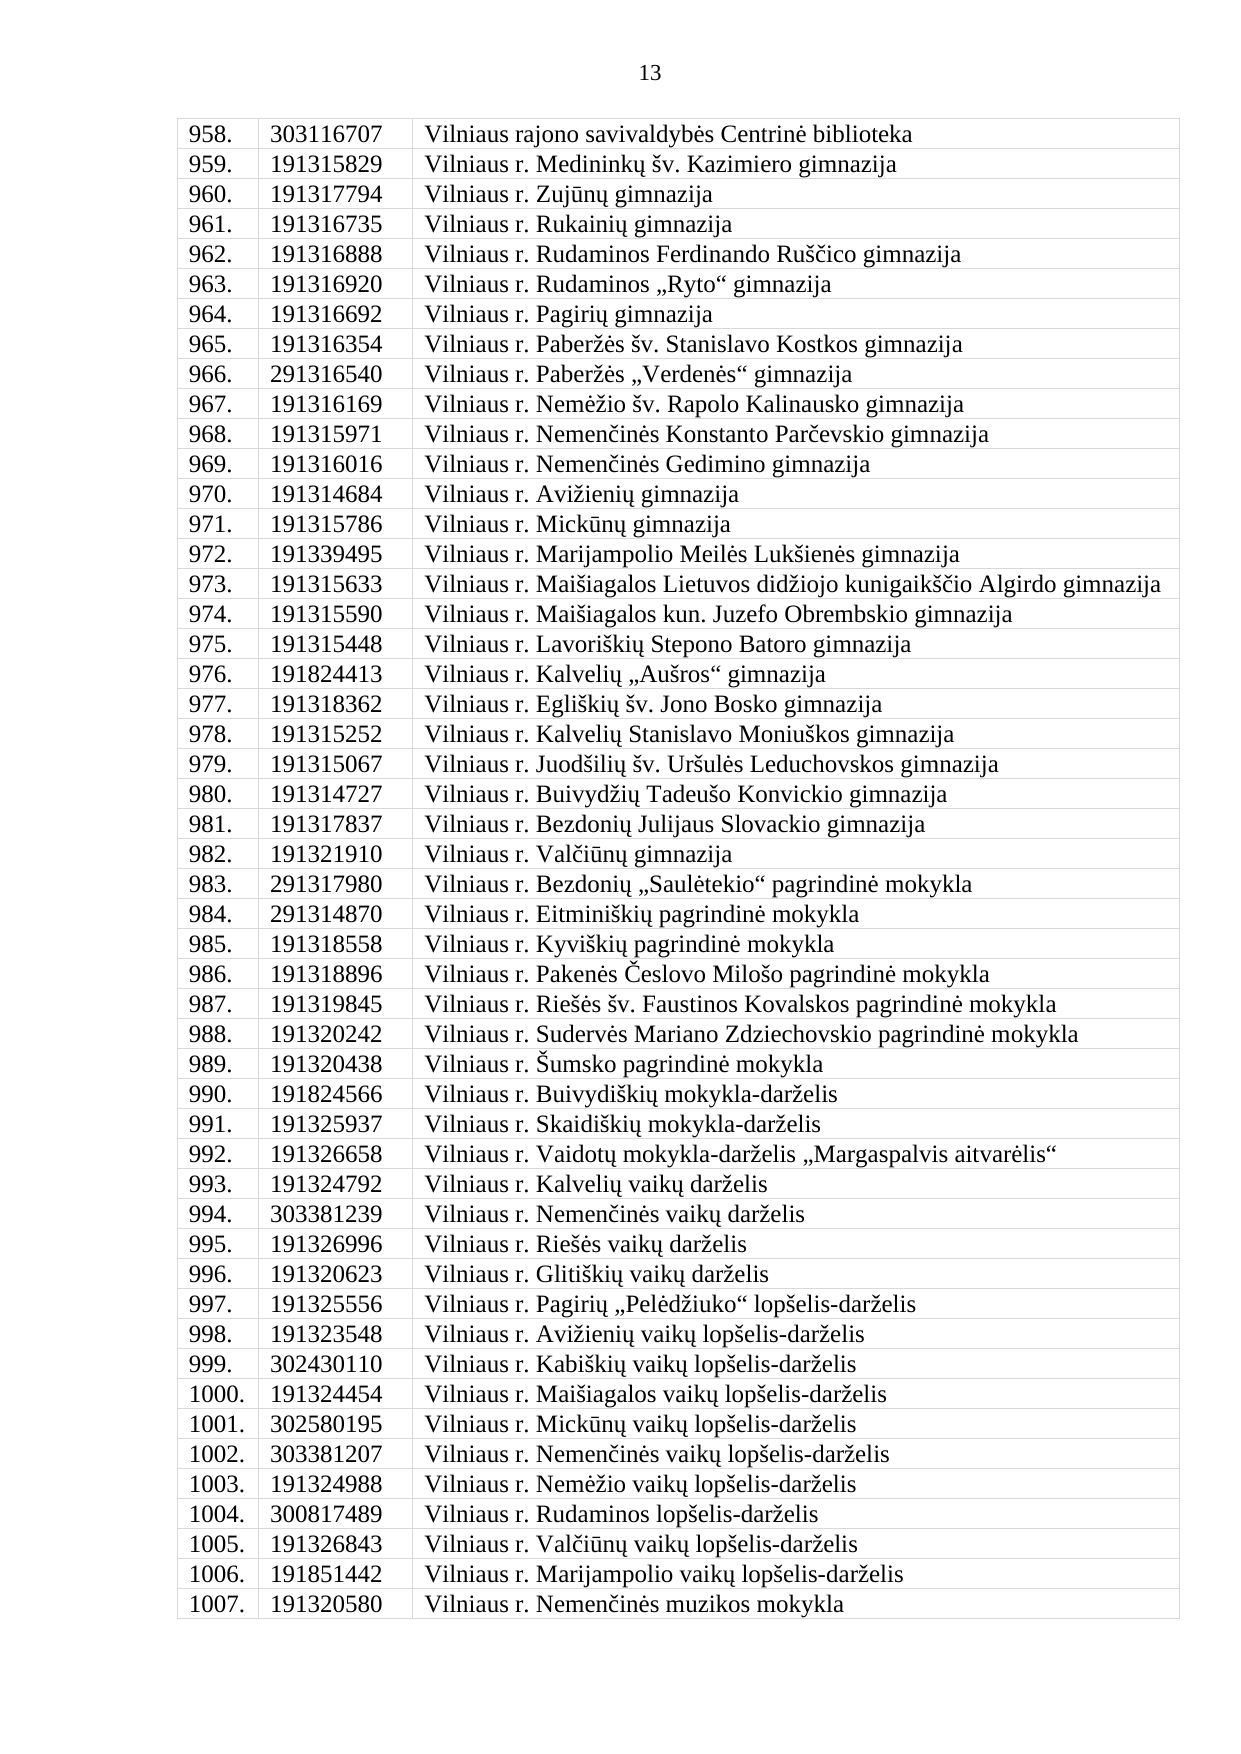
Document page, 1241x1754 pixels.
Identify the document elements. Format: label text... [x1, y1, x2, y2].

table_cell 191317794 [259, 179, 412, 208]
table_cell Vilniaus r. Rudaminos lopšelis-darželis [413, 1499, 1179, 1528]
table_cell 994. [178, 1199, 258, 1228]
table_cell 978. [178, 719, 258, 748]
table_cell Vilniaus r. Nemenčinės vaikų darželis [413, 1199, 1179, 1228]
table_cell 191318558 [259, 929, 412, 958]
table_cell 993. [178, 1169, 258, 1198]
table_cell 979. [178, 749, 258, 778]
table_cell 995. [178, 1229, 258, 1258]
table_cell Vilniaus r. Marijampolio vaikų lopšelis-darželis [413, 1559, 1179, 1588]
table_cell Vilniaus r. Pagirių gimnazija [413, 299, 1179, 328]
table_cell 191318896 [259, 959, 412, 988]
table_cell 990. [178, 1079, 258, 1108]
table_cell Vilniaus r. Paberžės šv. Stanislavo Kostkos gimnazija [413, 329, 1179, 358]
table_cell Vilniaus r. Egliškių šv. Jono Bosko gimnazija [413, 689, 1179, 718]
table_cell 969. [178, 449, 258, 478]
table_cell Vilniaus r. Sudervės Mariano Zdziechovskio pagrindinė mokykla [413, 1019, 1179, 1048]
table_cell 191324454 [259, 1379, 412, 1408]
table_cell 983. [178, 869, 258, 898]
table_cell 191325937 [259, 1109, 412, 1138]
table_cell Vilniaus r. Zujūnų gimnazija [413, 179, 1179, 208]
table_cell 291314870 [259, 899, 412, 928]
table_cell 967. [178, 389, 258, 418]
table_cell Vilniaus r. Lavoriškių Stepono Batoro gimnazija [413, 629, 1179, 658]
table_cell 191316354 [259, 329, 412, 358]
table_cell Vilniaus r. Nemėžio šv. Rapolo Kalinausko gimnazija [413, 389, 1179, 418]
table_cell 981. [178, 809, 258, 838]
table_cell 191318362 [259, 689, 412, 718]
table_cell Vilniaus r. Eitminiškių pagrindinė mokykla [413, 899, 1179, 928]
table_cell 1001. [178, 1409, 258, 1438]
table_cell 191325556 [259, 1289, 412, 1318]
table_cell Vilniaus r. Medininkų šv. Kazimiero gimnazija [413, 149, 1179, 178]
table_cell 1002. [178, 1439, 258, 1468]
table_cell 191316920 [259, 269, 412, 298]
table_cell 991. [178, 1109, 258, 1138]
table_cell Vilniaus r. Vaidotų mokykla-darželis „Margaspalvis aitvarėlis“ [413, 1139, 1179, 1168]
table_cell Vilniaus rajono savivaldybės Centrinė biblioteka [413, 119, 1179, 148]
table_cell 303116707 [259, 119, 412, 148]
table_cell Vilniaus r. Nemenčinės muzikos mokykla [413, 1589, 1179, 1618]
table_cell 998. [178, 1319, 258, 1348]
table_cell 191317837 [259, 809, 412, 838]
table_cell Vilniaus r. Glitiškių vaikų darželis [413, 1259, 1179, 1288]
table_cell 302430110 [259, 1349, 412, 1378]
table_cell 191315252 [259, 719, 412, 748]
table_cell Vilniaus r. Juodšilių šv. Uršulės Leduchovskos gimnazija [413, 749, 1179, 778]
table_cell Vilniaus r. Kalvelių Stanislavo Moniuškos gimnazija [413, 719, 1179, 748]
table_cell 300817489 [259, 1499, 412, 1528]
table_cell 989. [178, 1049, 258, 1078]
table_cell 975. [178, 629, 258, 658]
table_cell Vilniaus r. Valčiūnų vaikų lopšelis-darželis [413, 1529, 1179, 1558]
table_cell Vilniaus r. Kalvelių „Aušros“ gimnazija [413, 659, 1179, 688]
table_cell 191315633 [259, 569, 412, 598]
table_cell 974. [178, 599, 258, 628]
table_cell 1005. [178, 1529, 258, 1558]
table_cell Vilniaus r. Pakenės Česlovo Milošo pagrindinė mokykla [413, 959, 1179, 988]
table_cell Vilniaus r. Mickūnų vaikų lopšelis-darželis [413, 1409, 1179, 1438]
table_cell 191320438 [259, 1049, 412, 1078]
table_cell 191324792 [259, 1169, 412, 1198]
table_cell 986. [178, 959, 258, 988]
table_cell 984. [178, 899, 258, 928]
table_cell Vilniaus r. Bezdonių „Saulėtekio“ pagrindinė mokykla [413, 869, 1179, 898]
table_cell 191315786 [259, 509, 412, 538]
table_cell Vilniaus r. Šumsko pagrindinė mokykla [413, 1049, 1179, 1078]
table_cell 965. [178, 329, 258, 358]
table_cell 960. [178, 179, 258, 208]
table_cell Vilniaus r. Nemėžio vaikų lopšelis-darželis [413, 1469, 1179, 1498]
table_cell Vilniaus r. Avižienių gimnazija [413, 479, 1179, 508]
table_cell 191320623 [259, 1259, 412, 1288]
table_cell 303381239 [259, 1199, 412, 1228]
table_cell 191851442 [259, 1559, 412, 1588]
table_cell Vilniaus r. Rudaminos „Ryto“ gimnazija [413, 269, 1179, 298]
table_cell 1007. [178, 1589, 258, 1618]
table_cell 996. [178, 1259, 258, 1288]
table_cell 191320580 [259, 1589, 412, 1618]
table_cell 1003. [178, 1469, 258, 1498]
table_cell 191315067 [259, 749, 412, 778]
table_cell 191824566 [259, 1079, 412, 1108]
table_cell 191321910 [259, 839, 412, 868]
table_cell 961. [178, 209, 258, 238]
table_cell Vilniaus r. Maišiagalos kun. Juzefo Obrembskio gimnazija [413, 599, 1179, 628]
table_cell 970. [178, 479, 258, 508]
table_cell 988. [178, 1019, 258, 1048]
table_cell 963. [178, 269, 258, 298]
table_cell 968. [178, 419, 258, 448]
table_cell 959. [178, 149, 258, 178]
table_cell 972. [178, 539, 258, 568]
table_cell 985. [178, 929, 258, 958]
table_cell 191323548 [259, 1319, 412, 1348]
table_cell 191824413 [259, 659, 412, 688]
table_cell 962. [178, 239, 258, 268]
table_cell Vilniaus r. Rukainių gimnazija [413, 209, 1179, 238]
table_cell 992. [178, 1139, 258, 1168]
table_cell 303381207 [259, 1439, 412, 1468]
table_cell Vilniaus r. Paberžės „Verdenės“ gimnazija [413, 359, 1179, 388]
table_cell 999. [178, 1349, 258, 1378]
table_cell 1004. [178, 1499, 258, 1528]
table_cell Vilniaus r. Riešės vaikų darželis [413, 1229, 1179, 1258]
table_cell Vilniaus r. Nemenčinės vaikų lopšelis-darželis [413, 1439, 1179, 1468]
table_cell 971. [178, 509, 258, 538]
table_cell 191315448 [259, 629, 412, 658]
table_cell 302580195 [259, 1409, 412, 1438]
table_cell Vilniaus r. Kabiškių vaikų lopšelis-darželis [413, 1349, 1179, 1378]
table_cell 958. [178, 119, 258, 148]
table_cell Vilniaus r. Nemenčinės Gedimino gimnazija [413, 449, 1179, 478]
table_cell 191315829 [259, 149, 412, 178]
table_cell 291317980 [259, 869, 412, 898]
table_cell Vilniaus r. Bezdonių Julijaus Slovackio gimnazija [413, 809, 1179, 838]
table_cell 191316735 [259, 209, 412, 238]
table_cell Vilniaus r. Nemenčinės Konstanto Parčevskio gimnazija [413, 419, 1179, 448]
table_cell 191316016 [259, 449, 412, 478]
table_cell 191339495 [259, 539, 412, 568]
table_cell 980. [178, 779, 258, 808]
table_cell 973. [178, 569, 258, 598]
table_cell 191314727 [259, 779, 412, 808]
table_cell Vilniaus r. Riešės šv. Faustinos Kovalskos pagrindinė mokykla [413, 989, 1179, 1018]
table_cell Vilniaus r. Maišiagalos Lietuvos didžiojo kunigaikščio Algirdo gimnazija [413, 569, 1179, 598]
table_cell Vilniaus r. Pagirių „Pelėdžiuko“ lopšelis-darželis [413, 1289, 1179, 1318]
table_cell Vilniaus r. Avižienių vaikų lopšelis-darželis [413, 1319, 1179, 1348]
table_cell 191319845 [259, 989, 412, 1018]
table_cell 191315590 [259, 599, 412, 628]
table_cell Vilniaus r. Kyviškių pagrindinė mokykla [413, 929, 1179, 958]
table_cell Vilniaus r. Maišiagalos vaikų lopšelis-darželis [413, 1379, 1179, 1408]
table_cell 966. [178, 359, 258, 388]
table_cell 191326843 [259, 1529, 412, 1558]
table_cell 976. [178, 659, 258, 688]
table_cell Vilniaus r. Skaidiškių mokykla-darželis [413, 1109, 1179, 1138]
table_cell 191326658 [259, 1139, 412, 1168]
table_cell 191326996 [259, 1229, 412, 1258]
table_cell Vilniaus r. Buivydžių Tadeušo Konvickio gimnazija [413, 779, 1179, 808]
table_cell 191316692 [259, 299, 412, 328]
table_cell 977. [178, 689, 258, 718]
table_cell 982. [178, 839, 258, 868]
table_cell 1000. [178, 1379, 258, 1408]
table_cell 191315971 [259, 419, 412, 448]
table_cell Vilniaus r. Mickūnų gimnazija [413, 509, 1179, 538]
table_cell 191324988 [259, 1469, 412, 1498]
table_cell Vilniaus r. Rudaminos Ferdinando Ruščico gimnazija [413, 239, 1179, 268]
table_cell 191316169 [259, 389, 412, 418]
table_cell 997. [178, 1289, 258, 1318]
table_cell Vilniaus r. Marijampolio Meilės Lukšienės gimnazija [413, 539, 1179, 568]
table_cell 191320242 [259, 1019, 412, 1048]
table_cell 964. [178, 299, 258, 328]
table_cell 191314684 [259, 479, 412, 508]
table_cell 291316540 [259, 359, 412, 388]
table_cell Vilniaus r. Buivydiškių mokykla-darželis [413, 1079, 1179, 1108]
table_cell Vilniaus r. Valčiūnų gimnazija [413, 839, 1179, 868]
table_cell 1006. [178, 1559, 258, 1588]
table_cell Vilniaus r. Kalvelių vaikų darželis [413, 1169, 1179, 1198]
table_cell 191316888 [259, 239, 412, 268]
table_cell 987. [178, 989, 258, 1018]
